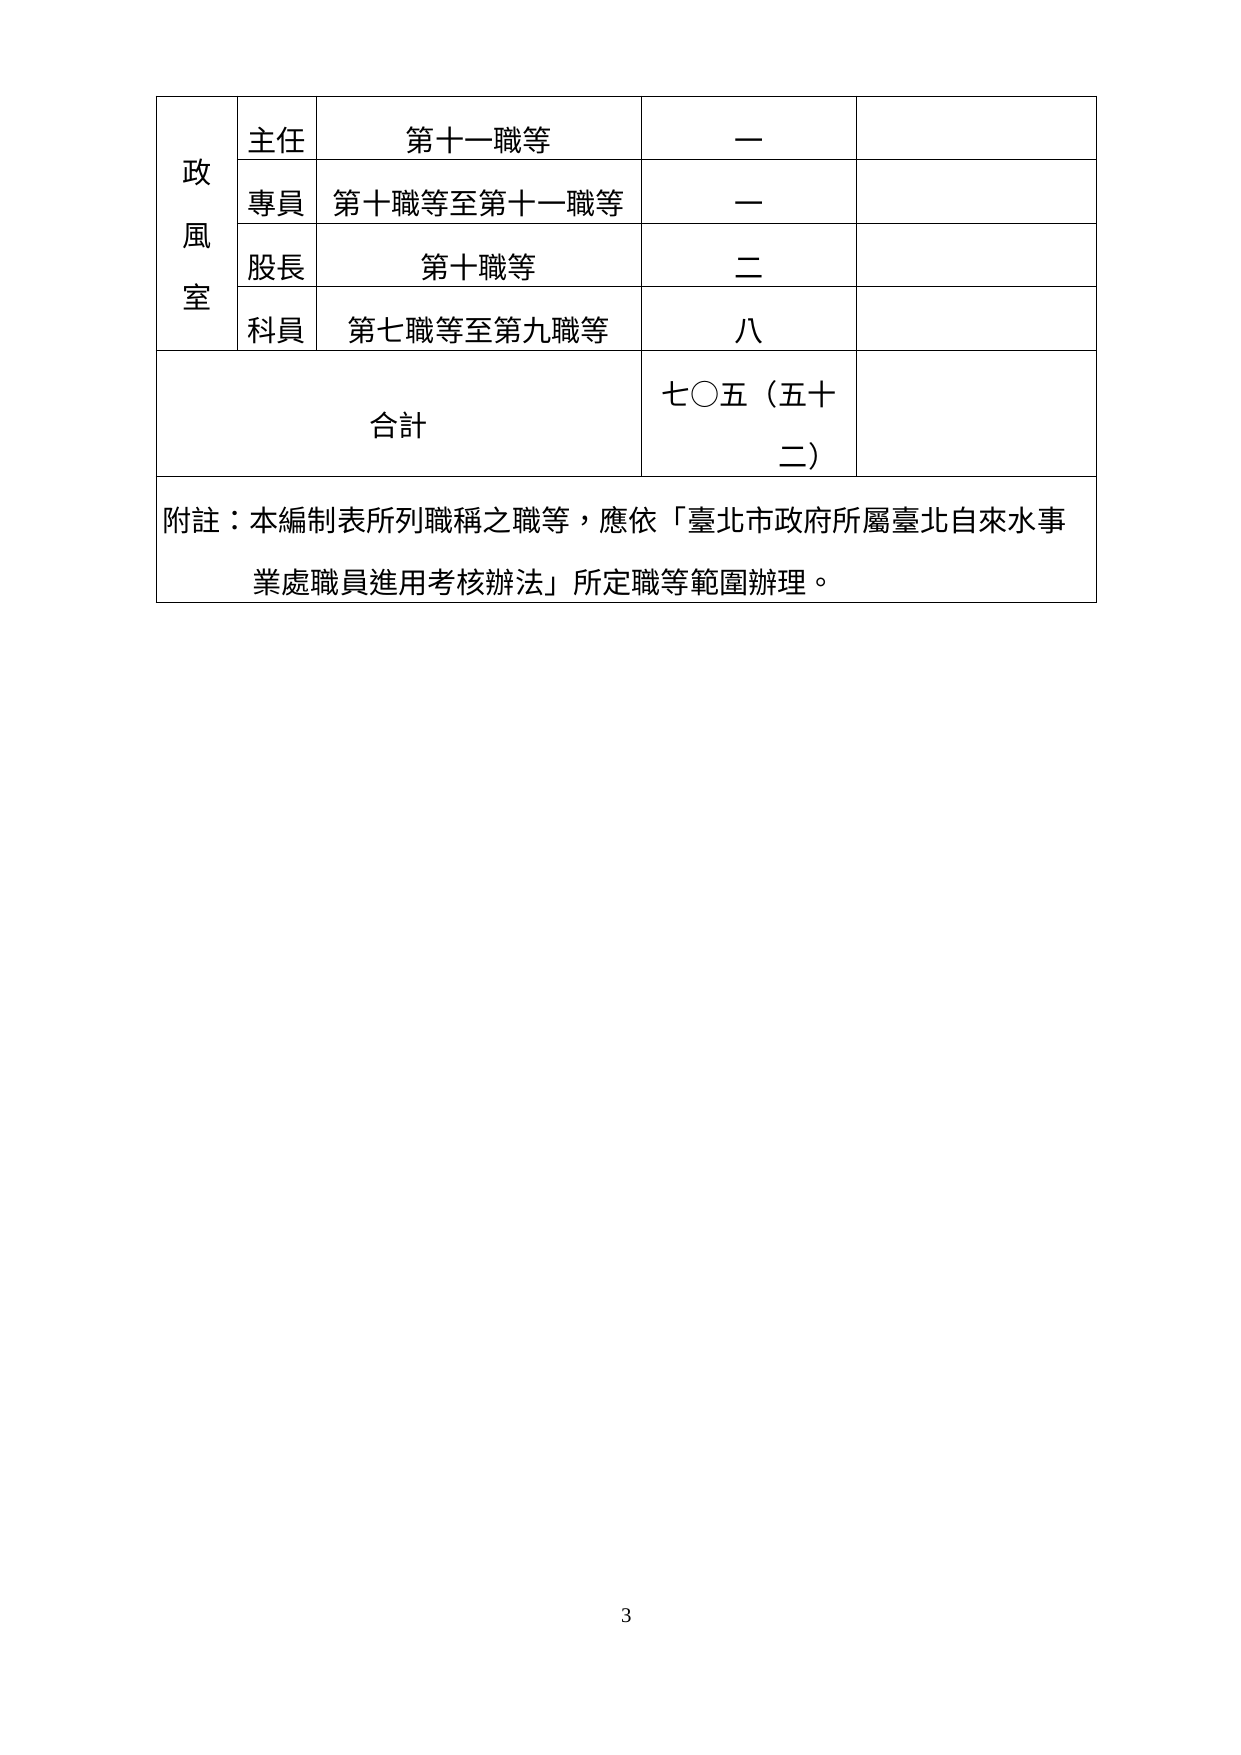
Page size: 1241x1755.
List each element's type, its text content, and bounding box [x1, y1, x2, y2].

table_cell 第十職等 [317, 224, 641, 286]
table_cell [857, 351, 1096, 476]
table_cell [857, 97, 1096, 159]
table_cell 一 [642, 160, 856, 223]
table_cell 一 [642, 97, 856, 159]
table_cell 第七職等至第九職等 [317, 287, 641, 350]
table_cell 合計 [157, 351, 641, 476]
table_cell [857, 224, 1096, 286]
table_cell [857, 287, 1096, 350]
table_cell 二 [642, 224, 856, 286]
table_cell 政 風 室 [157, 97, 237, 350]
table_cell 科員 [238, 287, 316, 350]
table_cell 八 [642, 287, 856, 350]
table_cell 股長 [238, 224, 316, 286]
table_cell 附註：本編制表所列職稱之職等，應依「臺北市政府所屬臺北自來水事業處職員進用考核辦法」所定職等範圍辦理。 [157, 477, 1096, 602]
table_cell 第十職等至第十一職等 [317, 160, 641, 223]
table_cell 七○五（五十二） [642, 351, 856, 476]
table_cell [857, 160, 1096, 223]
table_cell 專員 [238, 160, 316, 223]
table_cell 主任 [238, 97, 316, 159]
table_cell 第十一職等 [317, 97, 641, 159]
